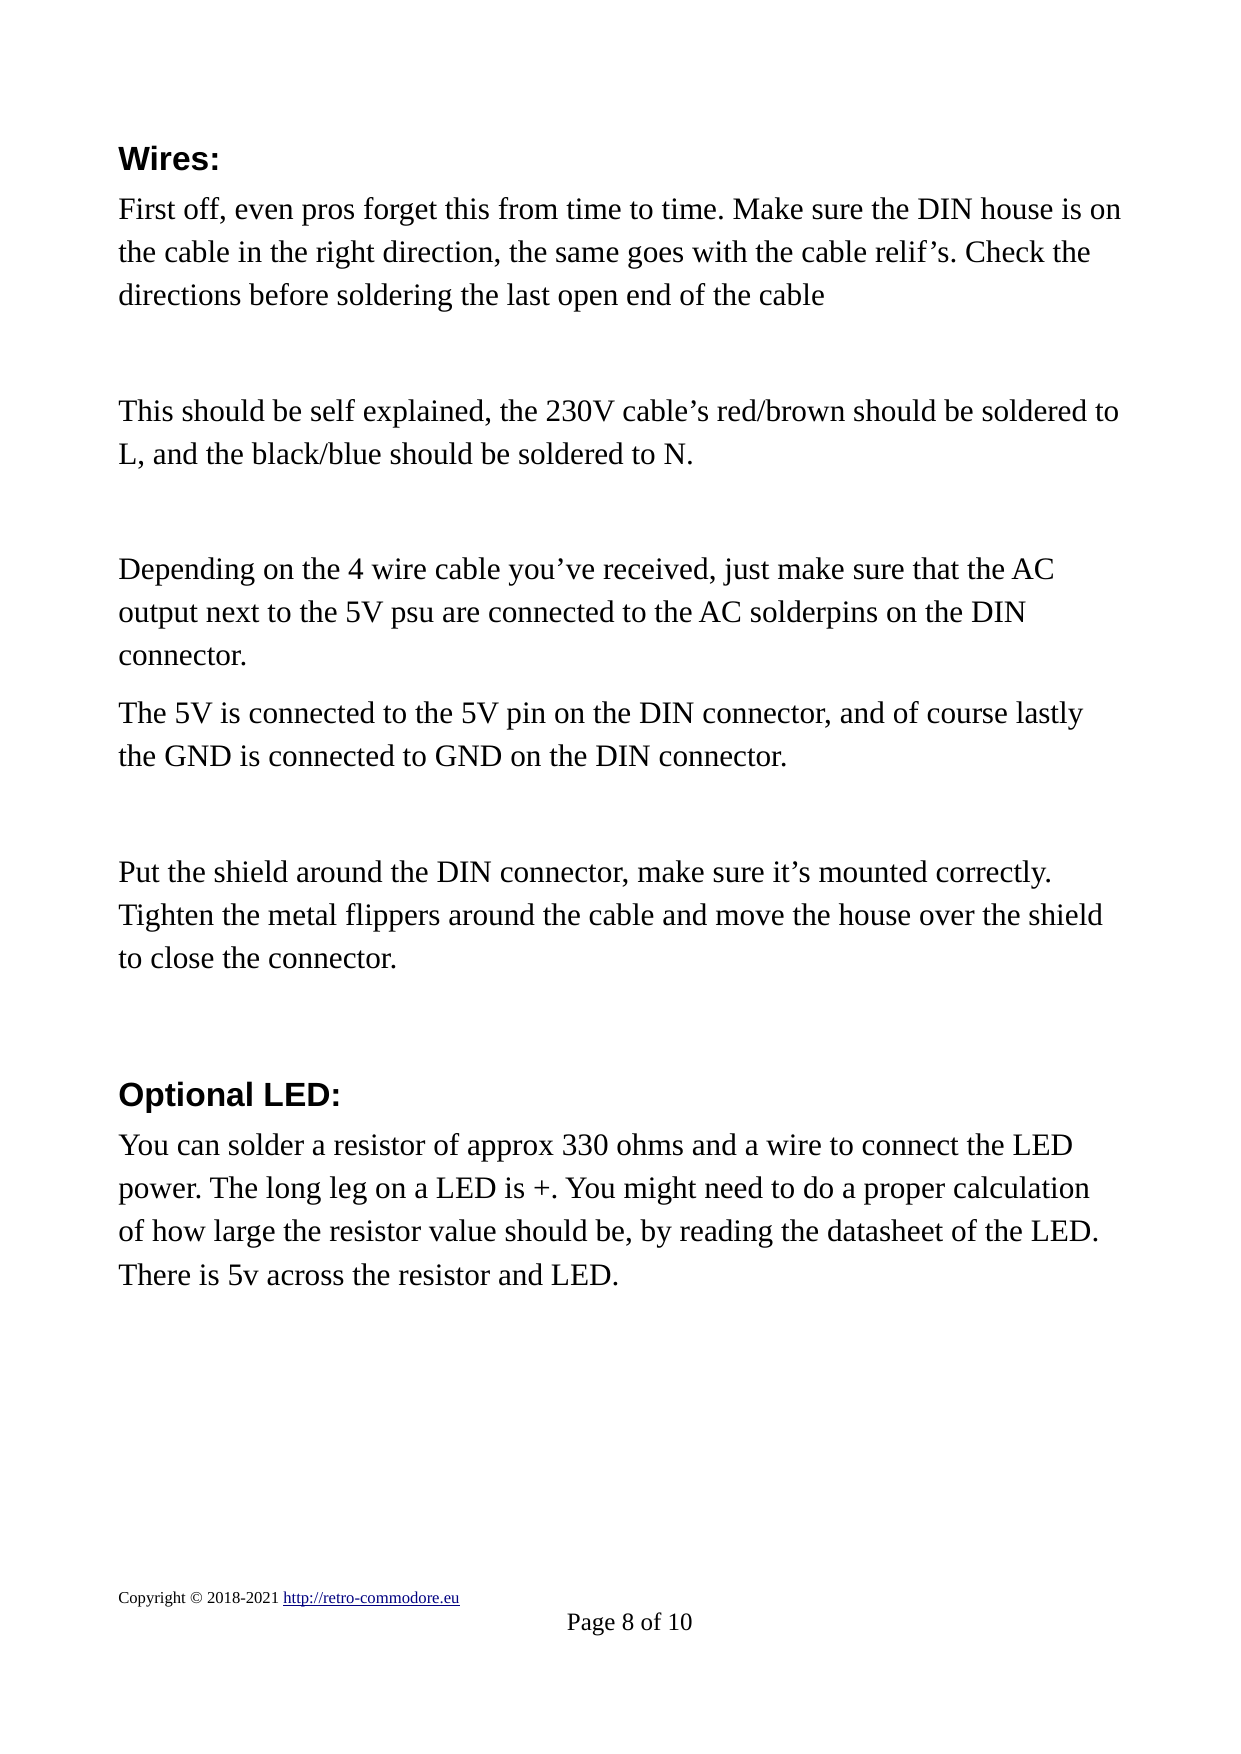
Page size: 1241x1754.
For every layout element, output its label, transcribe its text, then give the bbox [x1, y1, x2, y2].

text First off, even pros forget this from time to time. Make sure the DIN house is on the cable in the right direction, the same goes with the cable relif’s. Check the directions before soldering the last open end of the cable [118, 190, 1122, 312]
text Depending on the 4 wire cable you’ve received, just make sure that the AC output next to the 5V psu are connected to the AC solderpins on the DIN connector. [118, 550, 1122, 672]
subtitle Wires: [118, 139, 1122, 178]
text Put the shield around the DIN connector, make sure it’s mounted correctly. Tighten the metal flippers around the cable and move the house over the shield to close the connector. [118, 853, 1122, 975]
text The 5V is connected to the 5V pin on the DIN connector, and of course lastly the GND is connected to GND on the DIN connector. [118, 694, 1122, 773]
text This should be self explained, the 230V cable’s red/brown should be soldered to L, and the black/blue should be soldered to N. [118, 392, 1122, 471]
text You can solder a resistor of approx 330 ohms and a wire to connect the LED power. The long leg on a LED is +. You might need to do a proper calculation of how large the resistor value should be, by reading the datasheet of the LED. There is 5v across the resistor and LED. [118, 1126, 1122, 1292]
subtitle Optional LED: [118, 1075, 1122, 1114]
